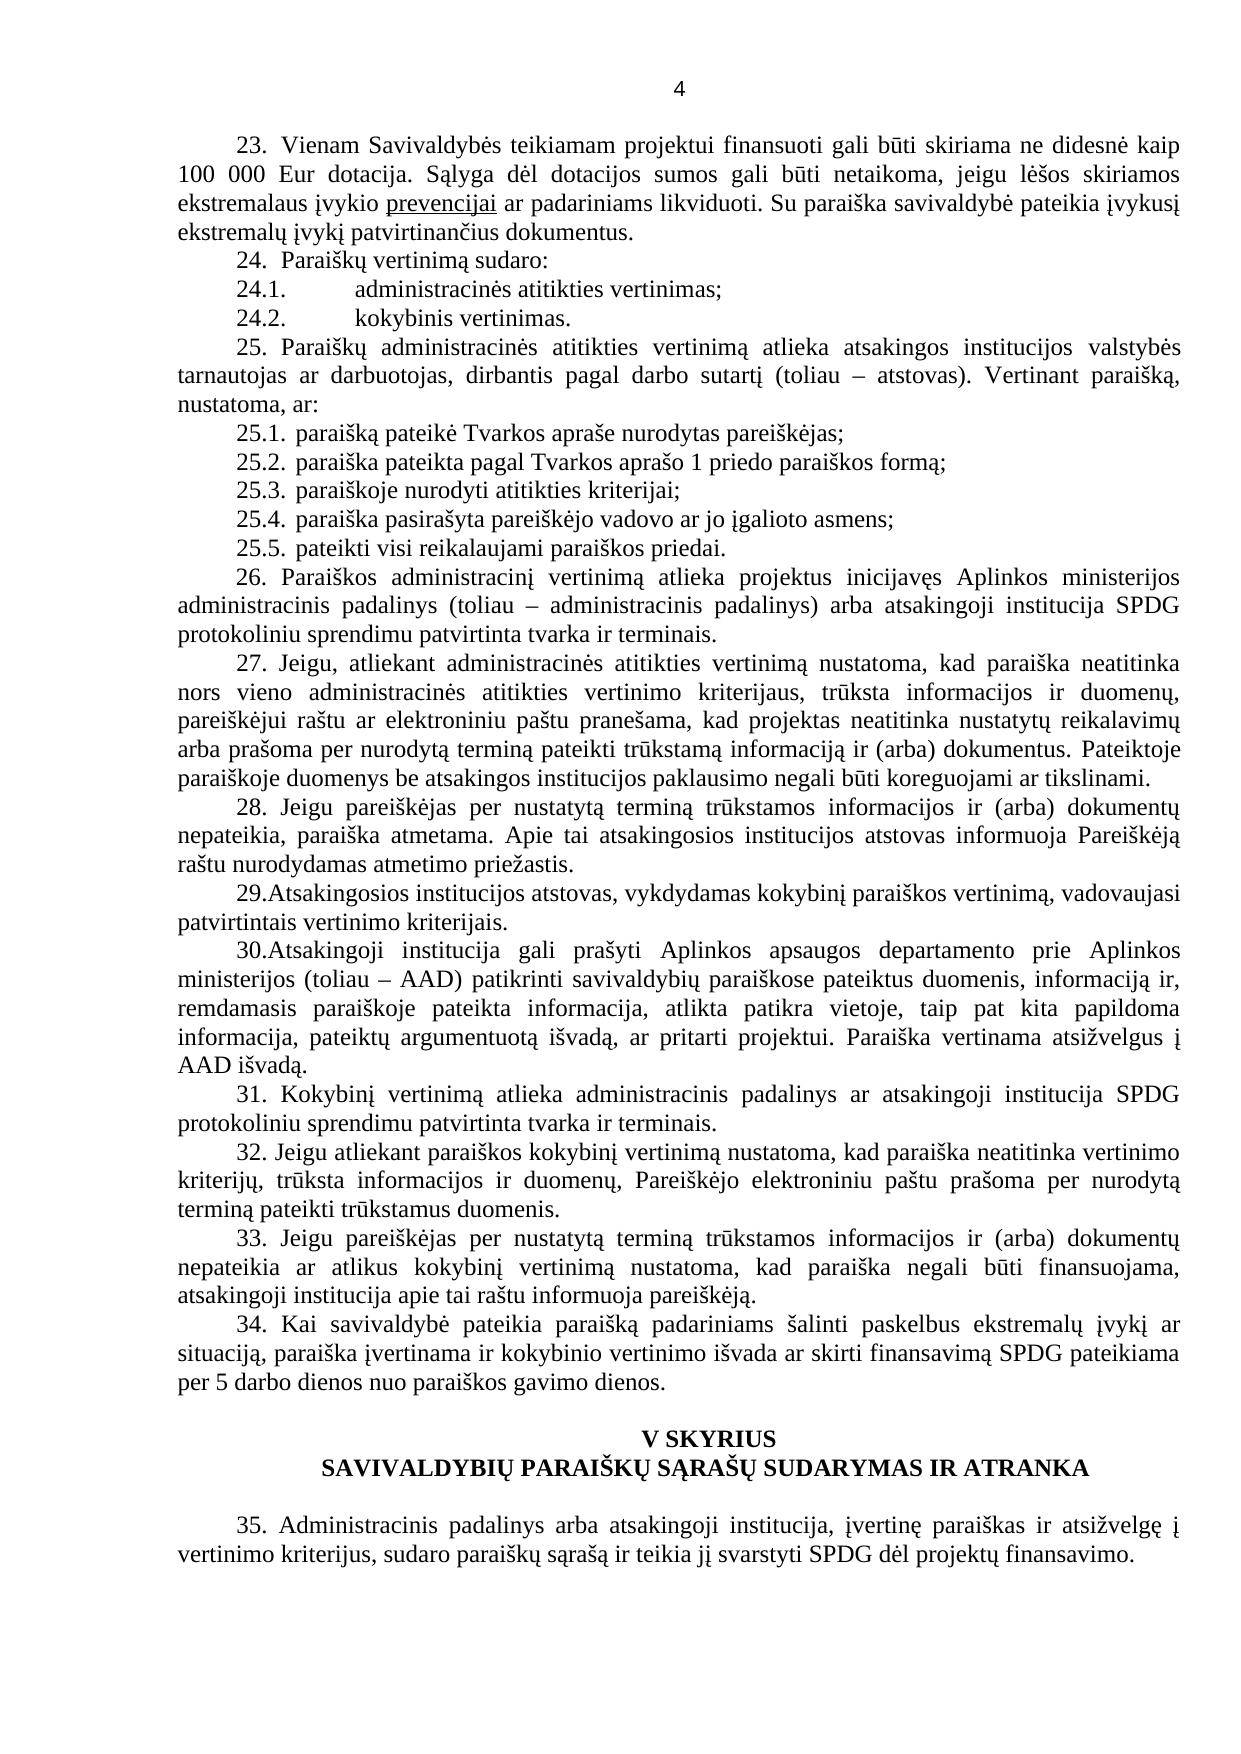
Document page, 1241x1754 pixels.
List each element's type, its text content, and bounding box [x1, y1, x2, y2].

text 33. Jeigu pareiškėjas per nustatytą terminą trūkstamos informacijos ir (arba) dokumentų nepateikia ar atlikus kokybinį vertinimą nustatoma, kad paraiška negali būti finansuojama, atsakingoji institucija apie tai raštu informuoja pareiškėją. [177, 1223, 1181, 1309]
text 34. Kai savivaldybė pateikia paraišką padariniams šalinti paskelbus ekstremalų įvykį ar situaciją, paraiška įvertinama ir kokybinio vertinimo išvada ar skirti finansavimą SPDG pateikiama per 5 darbo dienos nuo paraiškos gavimo dienos. [177, 1309, 1181, 1396]
text 28. Jeigu pareiškėjas per nustatytą terminą trūkstamos informacijos ir (arba) dokumentų nepateikia, paraiška atmetama. Apie tai atsakingosios institucijos atstovas informuoja Pareiškėją raštu nurodydamas atmetimo priežastis. [177, 792, 1181, 878]
text 25.3. paraiškoje nurodyti atitikties kriterijai; [177, 476, 1181, 504]
text 27. Jeigu, atliekant administracinės atitikties vertinimą nustatoma, kad paraiška neatitinka nors vieno administracinės atitikties vertinimo kriterijaus, trūksta informacijos ir duomenų, pareiškėjui raštu ar elektroniniu paštu pranešama, kad projektas neatitinka nustatytų reikalavimų arba prašoma per nurodytą terminą pateikti trūkstamą informaciją ir (arba) dokumentus. Pateiktoje paraiškoje duomenys be atsakingos institucijos paklausimo negali būti koreguojami ar tikslinami. [177, 648, 1181, 792]
text 24.1. administracinės atitikties vertinimas; [177, 274, 1181, 303]
text 35. Administracinis padalinys arba atsakingoji institucija, įvertinę paraiškas ir atsižvelgę į vertinimo kriterijus, sudaro paraiškų sąrašą ir teikia jį svarstyti SPDG dėl projektų finansavimo. [177, 1511, 1181, 1568]
text v SKYRIUS [236, 1424, 1181, 1453]
text 23. Vienam Savivaldybės teikiamam projektui finansuoti gali būti skiriama ne didesnė kaip 100 000 Eur dotacija. Sąlyga dėl dotacijos sumos gali būti netaikoma, jeigu lėšos skiriamos ekstremalaus įvykio prevencijai ar padariniams likviduoti. Su paraiška savivaldybė pateikia įvykusį ekstremalų įvykį patvirtinančius dokumentus. [177, 131, 1181, 246]
text 25.1. paraišką pateikė Tvarkos apraše nurodytas pareiškėjas; [177, 418, 1181, 447]
text 24. Paraiškų vertinimą sudaro: [177, 246, 1181, 274]
text 30.Atsakingoji institucija gali prašyti Aplinkos apsaugos departamento prie Aplinkos ministerijos (toliau – AAD) patikrinti savivaldybių paraiškose pateiktus duomenis, informaciją ir, remdamasis paraiškoje pateikta informacija, atlikta patikra vietoje, taip pat kita papildoma informacija, pateiktų argumentuotą išvadą, ar pritarti projektui. Paraiška vertinama atsižvelgus į AAD išvadą. [177, 936, 1181, 1079]
text 32. Jeigu atliekant paraiškos kokybinį vertinimą nustatoma, kad paraiška neatitinka vertinimo kriterijų, trūksta informacijos ir duomenų, Pareiškėjo elektroniniu paštu prašoma per nurodytą terminą pateikti trūkstamus duomenis. [177, 1137, 1181, 1223]
text 29.Atsakingosios institucijos atstovas, vykdydamas kokybinį paraiškos vertinimą, vadovaujasi patvirtintais vertinimo kriterijais. [177, 878, 1181, 936]
text 25.4. paraiška pasirašyta pareiškėjo vadovo ar jo įgalioto asmens; [177, 504, 1181, 533]
text 31. Kokybinį vertinimą atlieka administracinis padalinys ar atsakingoji institucija SPDG protokoliniu sprendimu patvirtinta tvarka ir terminais. [177, 1079, 1181, 1137]
text 26. Paraiškos administracinį vertinimą atlieka projektus inicijavęs Aplinkos ministerijos administracinis padalinys (toliau – administracinis padalinys) arba atsakingoji institucija SPDG protokoliniu sprendimu patvirtinta tvarka ir terminais. [177, 562, 1181, 648]
text SAVIVALDYBIŲ Paraiškų SĄRAŠŲ SUDARYMAS ir ATRANKA [236, 1453, 1181, 1482]
text 24.2. kokybinis vertinimas. [177, 303, 1181, 332]
text 25. Paraiškų administracinės atitikties vertinimą atlieka atsakingos institucijos valstybės tarnautojas ar darbuotojas, dirbantis pagal darbo sutartį (toliau – atstovas). Vertinant paraišką, nustatoma, ar: [177, 332, 1181, 418]
text 25.5. pateikti visi reikalaujami paraiškos priedai. [177, 533, 1181, 562]
text 25.2. paraiška pateikta pagal Tvarkos aprašo 1 priedo paraiškos formą; [177, 447, 1181, 476]
